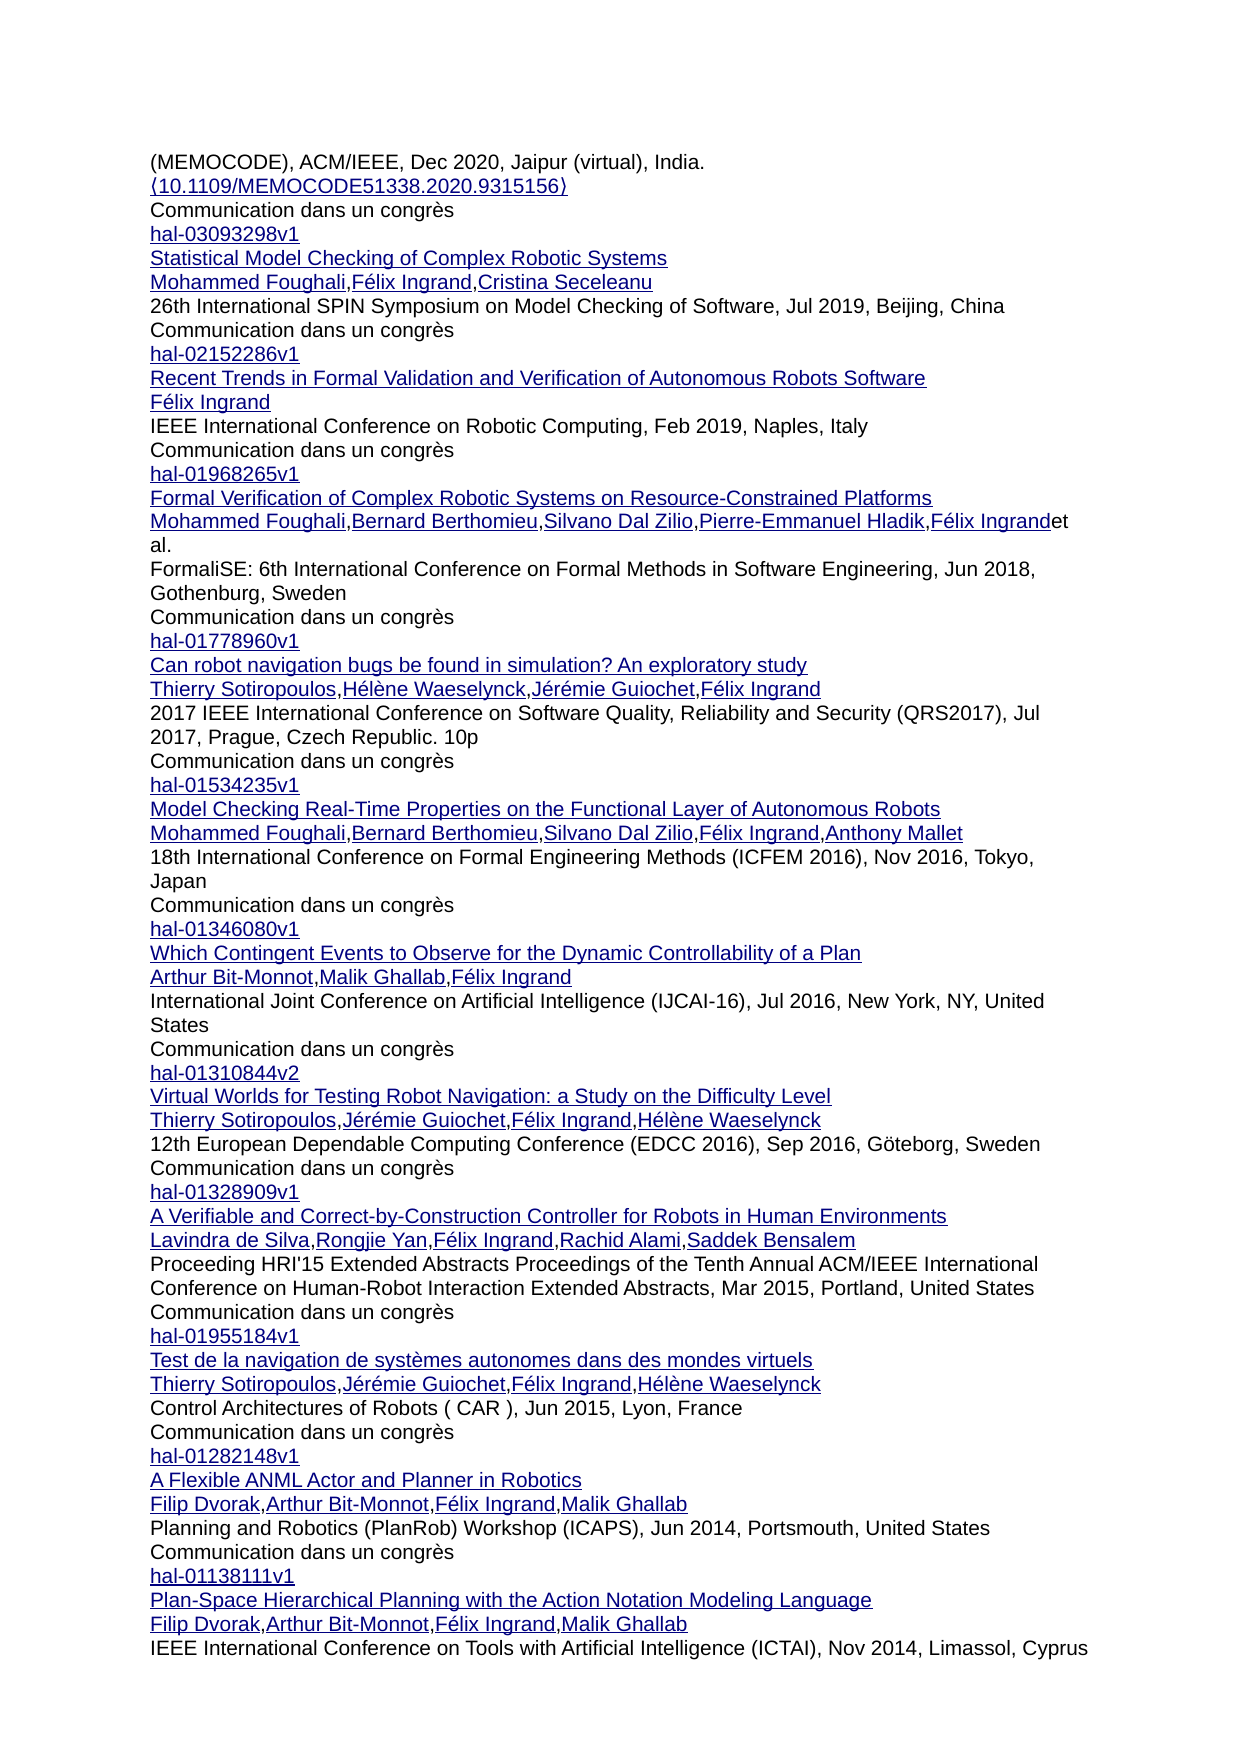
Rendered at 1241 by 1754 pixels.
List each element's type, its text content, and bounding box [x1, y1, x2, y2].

table_cell Model Checking Real-Time Properties on the Functional Layer of Autonomous Robots Mohammed Foughali,Bernard Berthomieu,Silvano Dal Zilio,Félix Ingrand,Anthony Mallet 18th International Conference on Formal Engineering Methods (ICFEM 2016), Nov 2016, Tokyo, Japan Communication dans un congrès hal-01346080v1 [150, 797, 1090, 941]
table_cell (MEMOCODE), ACM/IEEE, Dec 2020, Jaipur (virtual), India. ⟨10.1109/MEMOCODE51338.2020.9315156⟩ Communication dans un congrès hal-03093298v1 [150, 150, 1090, 246]
table_cell Recent Trends in Formal Validation and Verification of Autonomous Robots Software Félix Ingrand IEEE International Conference on Robotic Computing, Feb 2019, Naples, Italy Communication dans un congrès hal-01968265v1 [150, 366, 1090, 485]
table_cell A Flexible ANML Actor and Planner in Robotics Filip Dvorak,Arthur Bit-Monnot,Félix Ingrand,Malik Ghallab Planning and Robotics (PlanRob) Workshop (ICAPS), Jun 2014, Portsmouth, United States Communication dans un congrès hal-01138111v1 [150, 1468, 1090, 1587]
table_cell Which Contingent Events to Observe for the Dynamic Controllability of a Plan Arthur Bit-Monnot,Malik Ghallab,Félix Ingrand International Joint Conference on Artificial Intelligence (IJCAI-16), Jul 2016, New York, NY, United States Communication dans un congrès hal-01310844v2 [150, 941, 1090, 1084]
table_cell A Verifiable and Correct-by-Construction Controller for Robots in Human Environments Lavindra de Silva,Rongjie Yan,Félix Ingrand,Rachid Alami,Saddek Bensalem Proceeding HRI'15 Extended Abstracts Proceedings of the Tenth Annual ACM/IEEE International Conference on Human-Robot Interaction Extended Abstracts, Mar 2015, Portland, United States Communication dans un congrès hal-01955184v1 [150, 1204, 1090, 1348]
table_cell Can robot navigation bugs be found in simulation? An exploratory study Thierry Sotiropoulos,Hélène Waeselynck,Jérémie Guiochet,Félix Ingrand 2017 IEEE International Conference on Software Quality, Reliability and Security (QRS2017), Jul 2017, Prague, Czech Republic. 10p Communication dans un congrès hal-01534235v1 [150, 653, 1090, 797]
table_cell Test de la navigation de systèmes autonomes dans des mondes virtuels Thierry Sotiropoulos,Jérémie Guiochet,Félix Ingrand,Hélène Waeselynck Control Architectures of Robots ( CAR ), Jun 2015, Lyon, France Communication dans un congrès hal-01282148v1 [150, 1348, 1090, 1468]
table_cell Plan-Space Hierarchical Planning with the Action Notation Modeling Language Filip Dvo﻿﻿rak,Arthur Bit-Monnot,Félix Ingrand,Malik Ghallab IEEE International Conference on Tools with Artificial Intelligence (ICTAI), Nov 2014, Limassol, Cyprus [150, 1588, 1090, 1660]
table_cell Formal Verification of Complex Robotic Systems on Resource-Constrained Platforms Mohammed Foughali,Bernard Berthomieu,Silvano Dal Zilio,Pierre-Emmanuel Hladik,Félix Ingrandet al. FormaliSE: 6th International Conference on Formal Methods in Software Engineering, Jun 2018, Gothenburg, Sweden Communication dans un congrès hal-01778960v1 [150, 485, 1090, 653]
table_cell Virtual Worlds for Testing Robot Navigation: a Study on the Difficulty Level Thierry Sotiropoulos,Jérémie Guiochet,Félix Ingrand,Hélène Waeselynck 12th European Dependable Computing Conference (EDCC 2016), Sep 2016, Göteborg, Sweden Communication dans un congrès hal-01328909v1 [150, 1084, 1090, 1204]
table_cell Statistical Model Checking of Complex Robotic Systems Mohammed Foughali,Félix Ingrand,Cristina Seceleanu 26th International SPIN Symposium on Model Checking of Software, Jul 2019, Beijing, China Communication dans un congrès hal-02152286v1 [150, 246, 1090, 366]
